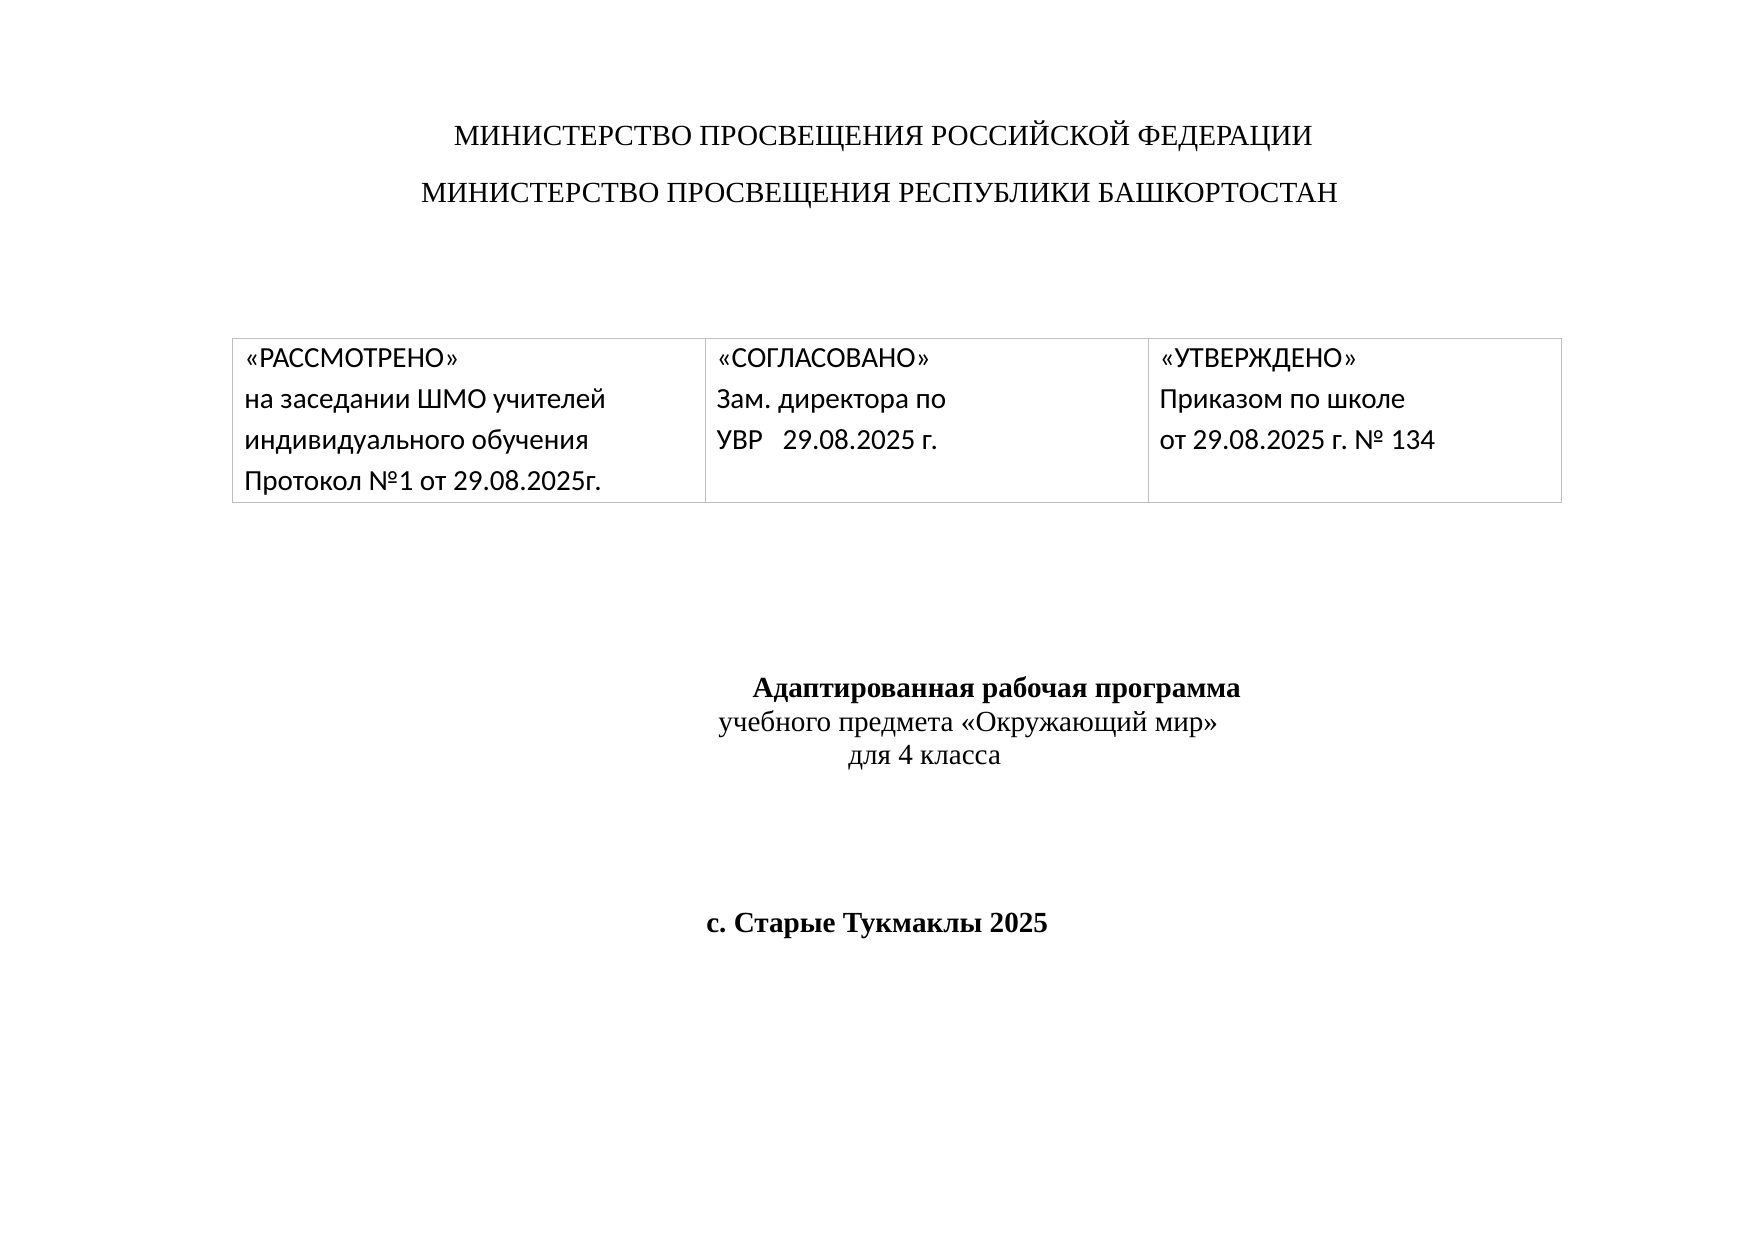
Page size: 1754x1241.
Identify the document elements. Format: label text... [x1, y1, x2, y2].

table_header «УТВЕРЖДЕНО» Приказом по школе от 29.08.2025 г. № 134 [1149, 339, 1561, 502]
text Адаптированная рабочая программа [118, 670, 1636, 704]
text МИНИСТЕРСТВО ПРОСВЕЩЕНИЯ РЕСПУБЛИКИ БАШКОРТОСТАН [131, 175, 1636, 209]
text с. Старые Тукмаклы 2025 [118, 905, 1636, 939]
table_header «СОГЛАСОВАНО» Зам. директора по УВР 29.08.2025 г. [706, 339, 1148, 502]
text учебного предмета «Окружающий мир» [118, 704, 1636, 737]
table_header «РАССМОТРЕНО» на заседании ШМО учителей индивидуального обучения Протокол №1 от 29.08.2025г. [233, 339, 705, 502]
text для 4 класса [118, 737, 1636, 771]
text МИНИСТЕРСТВО ПРОСВЕЩЕНИЯ РОССИЙСКОЙ ФЕДЕРАЦИИ [131, 118, 1636, 152]
